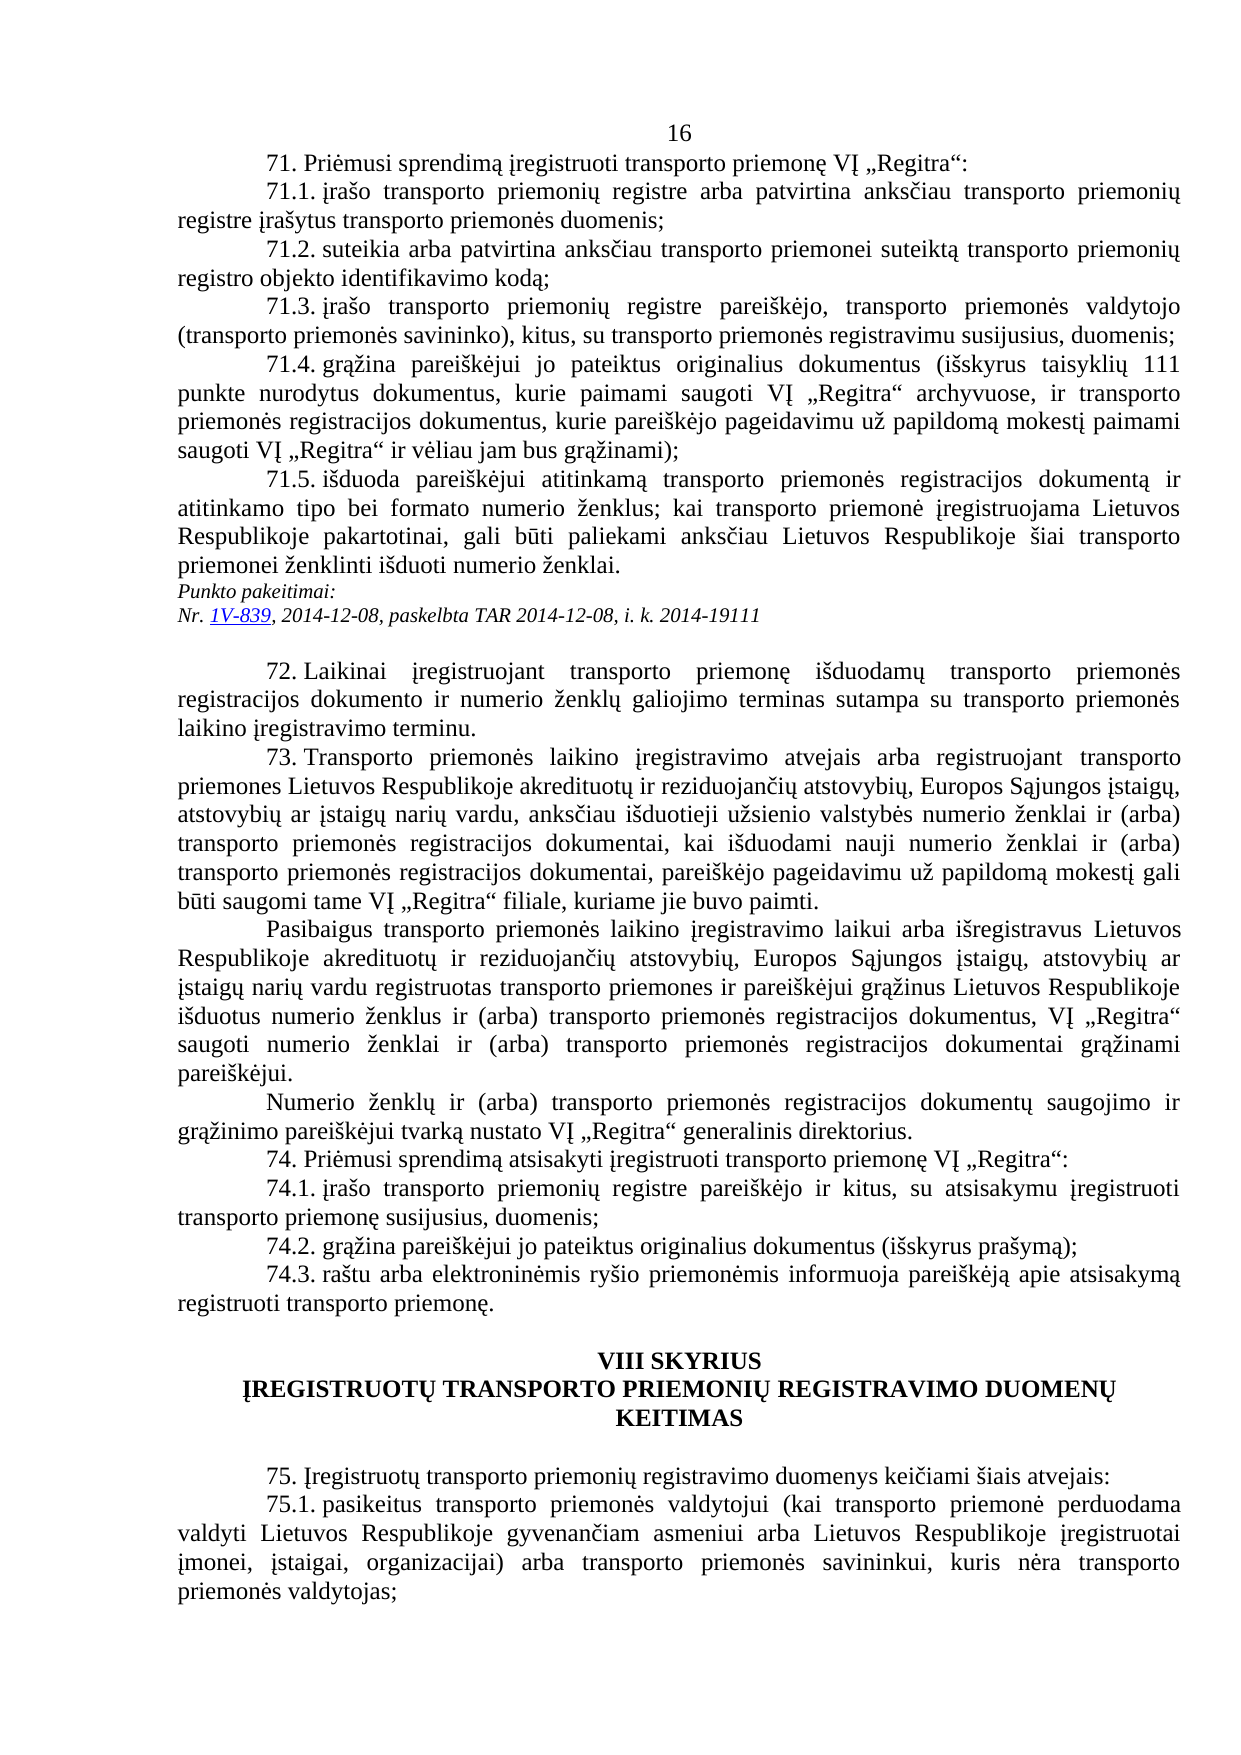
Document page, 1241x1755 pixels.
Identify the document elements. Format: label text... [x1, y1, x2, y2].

text 71.4. grąžina pareiškėjui jo pateiktus originalius dokumentus (išskyrus taisyklių 111 punkte nurodytus dokumentus, kurie paimami saugoti VĮ „Regitra“ archyvuose, ir transporto priemonės registracijos dokumentus, kurie pareiškėjo pageidavimu už papildomą mokestį paimami saugoti VĮ „Regitra“ ir vėliau jam bus grąžinami); [177, 349, 1181, 464]
text 74.1. įrašo transporto priemonių registre pareiškėjo ir kitus, su atsisakymu įregistruoti transporto priemonę susijusius, duomenis; [177, 1173, 1181, 1231]
text 72. Laikinai įregistruojant transporto priemonę išduodamų transporto priemonės registracijos dokumento ir numerio ženklų galiojimo terminas sutampa su transporto priemonės laikino įregistravimo terminu. [177, 656, 1181, 742]
text 73. Transporto priemonės laikino įregistravimo atvejais arba registruojant transporto priemones Lietuvos Respublikoje akredituotų ir reziduojančių atstovybių, Europos Sąjungos įstaigų, atstovybių ar įstaigų narių vardu, anksčiau išduotieji užsienio valstybės numerio ženklai ir (arba) transporto priemonės registracijos dokumentai, kai išduodami nauji numerio ženklai ir (arba) transporto priemonės registracijos dokumentai, pareiškėjo pageidavimu už papildomą mokestį gali būti saugomi tame VĮ „Regitra“ filiale, kuriame jie buvo paimti. [177, 742, 1181, 914]
text 74. Priėmusi sprendimą atsisakyti įregistruoti transporto priemonę VĮ „Regitra“: [177, 1144, 1181, 1173]
text Nr. 1V-839, 2014-12-08, paskelbta TAR 2014-12-08, i. k. 2014-19111 [177, 603, 1181, 627]
text 71.1. įrašo transporto priemonių registre arba patvirtina anksčiau transporto priemonių registre įrašytus transporto priemonės duomenis; [177, 176, 1181, 234]
text 71.3. įrašo transporto priemonių registre pareiškėjo, transporto priemonės valdytojo (transporto priemonės savininko), kitus, su transporto priemonės registravimu susijusius, duomenis; [177, 291, 1181, 349]
text 71. Priėmusi sprendimą įregistruoti transporto priemonę VĮ „Regitra“: [177, 148, 1181, 176]
text ĮREGISTRUOTŲ transporto priemonių registravimo DUOMENŲ KEITIMAS [177, 1374, 1181, 1432]
text 75.1. pasikeitus transporto priemonės valdytojui (kai transporto priemonė perduodama valdyti Lietuvos Respublikoje gyvenančiam asmeniui arba Lietuvos Respublikoje įregistruotai įmonei, įstaigai, organizacijai) arba transporto priemonės savininkui, kuris nėra transporto priemonės valdytojas; [177, 1489, 1181, 1604]
text VIII SKYRIUS [177, 1346, 1181, 1374]
text 71.2. suteikia arba patvirtina anksčiau transporto priemonei suteiktą transporto priemonių registro objekto identifikavimo kodą; [177, 234, 1181, 291]
text 75. Įregistruotų transporto priemonių registravimo duomenys keičiami šiais atvejais: [177, 1461, 1181, 1489]
text Punkto pakeitimai: [177, 579, 1181, 603]
text 74.3. raštu arba elektroninėmis ryšio priemonėmis informuoja pareiškėją apie atsisakymą registruoti transporto priemonę. [177, 1259, 1181, 1317]
text Pasibaigus transporto priemonės laikino įregistravimo laikui arba išregistravus Lietuvos Respublikoje akredituotų ir reziduojančių atstovybių, Europos Sąjungos įstaigų, atstovybių ar įstaigų narių vardu registruotas transporto priemones ir pareiškėjui grąžinus Lietuvos Respublikoje išduotus numerio ženklus ir (arba) transporto priemonės registracijos dokumentus, VĮ „Regitra“ saugoti numerio ženklai ir (arba) transporto priemonės registracijos dokumentai grąžinami pareiškėjui. [177, 914, 1181, 1087]
text Numerio ženklų ir (arba) transporto priemonės registracijos dokumentų saugojimo ir grąžinimo pareiškėjui tvarką nustato VĮ „Regitra“ generalinis direktorius. [177, 1087, 1181, 1144]
text 71.5. išduoda pareiškėjui atitinkamą transporto priemonės registracijos dokumentą ir atitinkamo tipo bei formato numerio ženklus; kai transporto priemonė įregistruojama Lietuvos Respublikoje pakartotinai, gali būti paliekami anksčiau Lietuvos Respublikoje šiai transporto priemonei ženklinti išduoti numerio ženklai. [177, 464, 1181, 579]
text 74.2. grąžina pareiškėjui jo pateiktus originalius dokumentus (išskyrus prašymą); [177, 1231, 1181, 1259]
